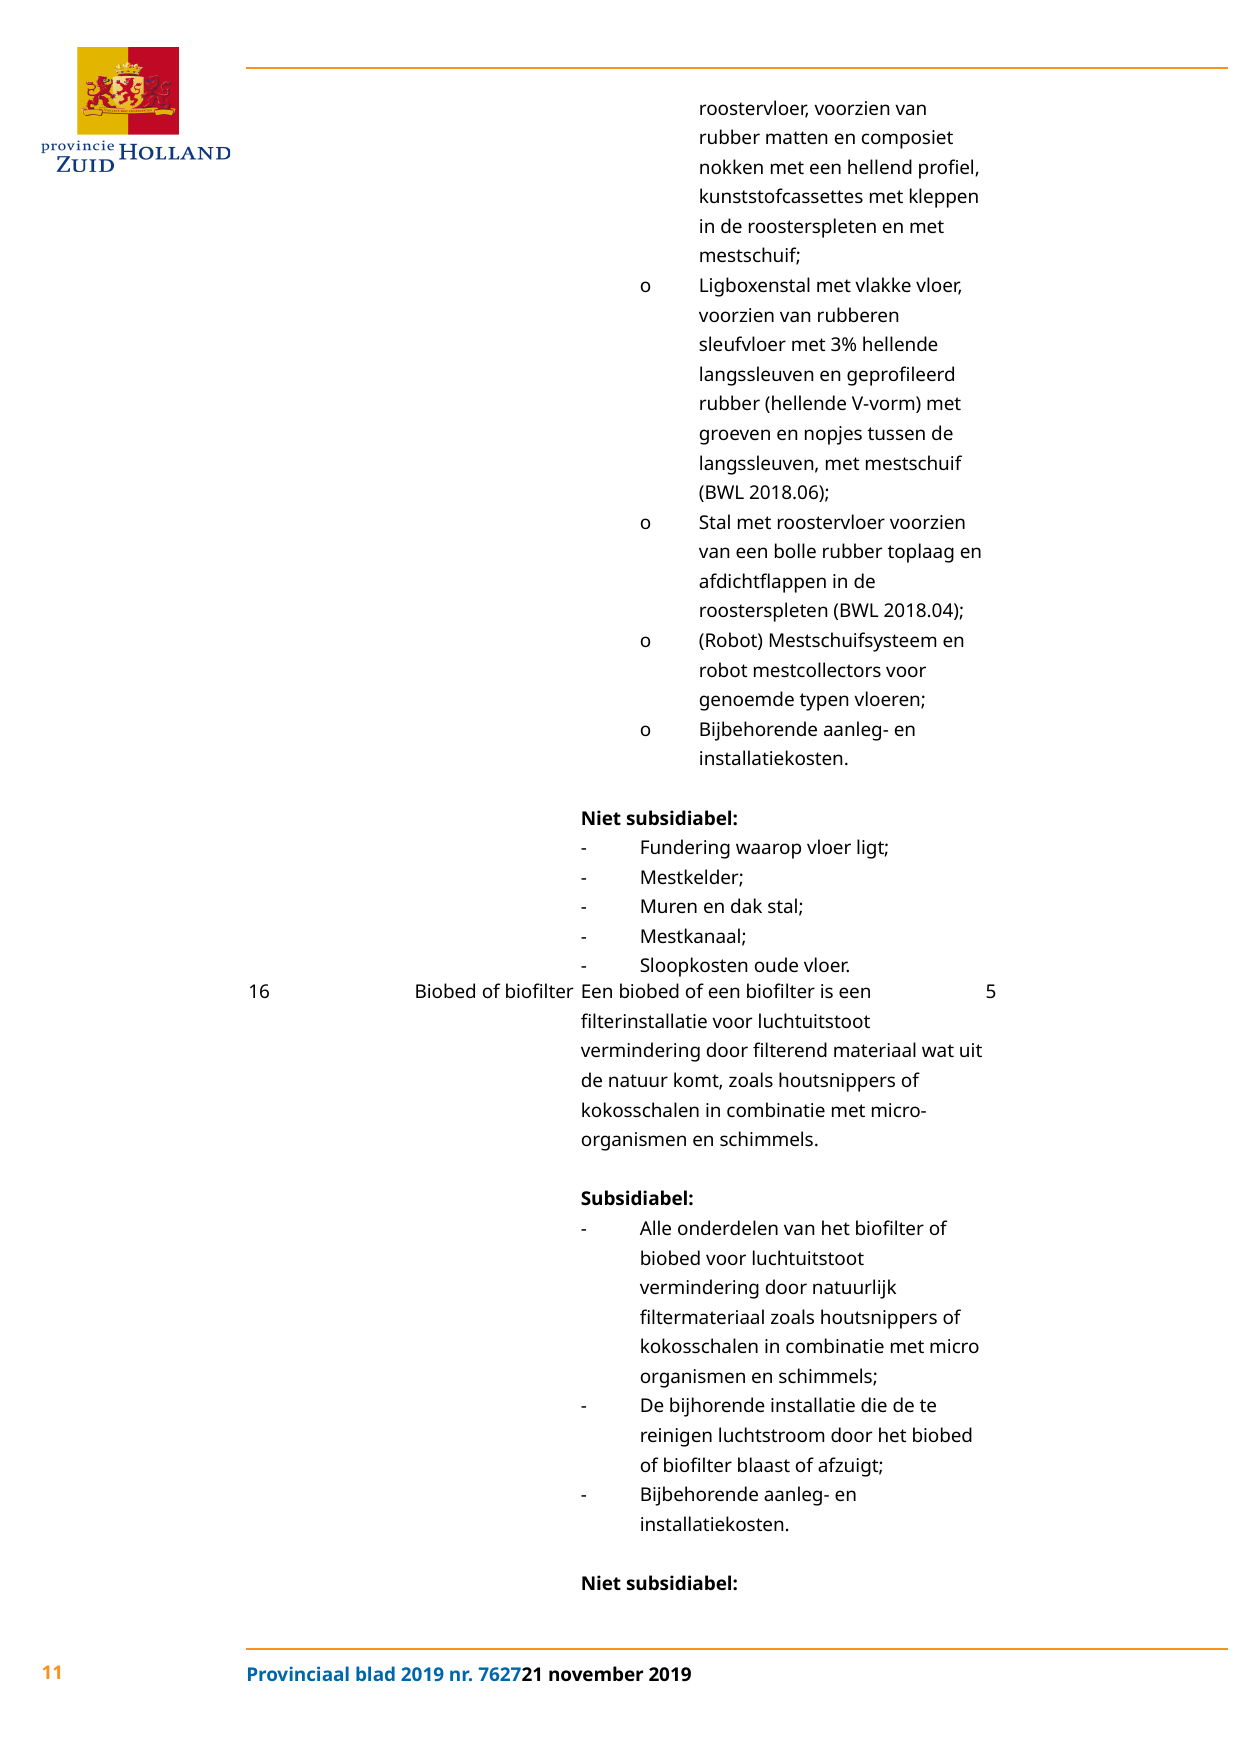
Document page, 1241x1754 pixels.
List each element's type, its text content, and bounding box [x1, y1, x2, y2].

table_cell roostervloer, voorzien van rubber matten en composiet nokken met een hellend profiel, kunststofcassettes met kleppen in de roosterspleten en met mestschuif; Ligboxenstal met vlakke vloer, voorzien van rubberen sleufvloer met 3% hellende langssleuven en geprofileerd rubber (hellende V-vorm) met groeven en nopjes tussen de langssleuven, met mestschuif (BWL 2018.06); Stal met roostervloer voorzien van een bolle rubber toplaag en afdichtflappen in de roosterspleten (BWL 2018.04); (Robot) Mestschuifsysteem en robot mestcollectors voor genoemde typen vloeren; Bijbehorende aanleg- en installatiekosten. Niet subsidiabel: Fundering waarop vloer ligt; Mestkelder; Muren en dak stal; Mestkanaal; Sloopkosten oude vloer. [581, 95, 985, 978]
table_cell Biobed of biofilter [414, 979, 581, 1596]
picture [41, 47, 231, 172]
table_cell [248, 95, 414, 978]
table_cell [985, 95, 1152, 978]
table_cell [414, 95, 581, 978]
table_cell Een biobed of een biofilter is een filterinstallatie voor luchtuitstoot vermindering door filterend materiaal wat uit de natuur komt, zoals houtsnippers of kokosschalen in combinatie met micro-organismen en schimmels. Subsidiabel: Alle onderdelen van het biofilter of biobed voor luchtuitstoot vermindering door natuurlijk filtermateriaal zoals houtsnippers of kokosschalen in combinatie met micro organismen en schimmels; De bijhorende installatie die de te reinigen luchtstroom door het biobed of biofilter blaast of afzuigt; Bijbehorende aanleg- en installatiekosten. Niet subsidiabel: [581, 979, 985, 1596]
table_cell 16 [248, 979, 414, 1596]
table_cell 5 [985, 979, 1152, 1596]
